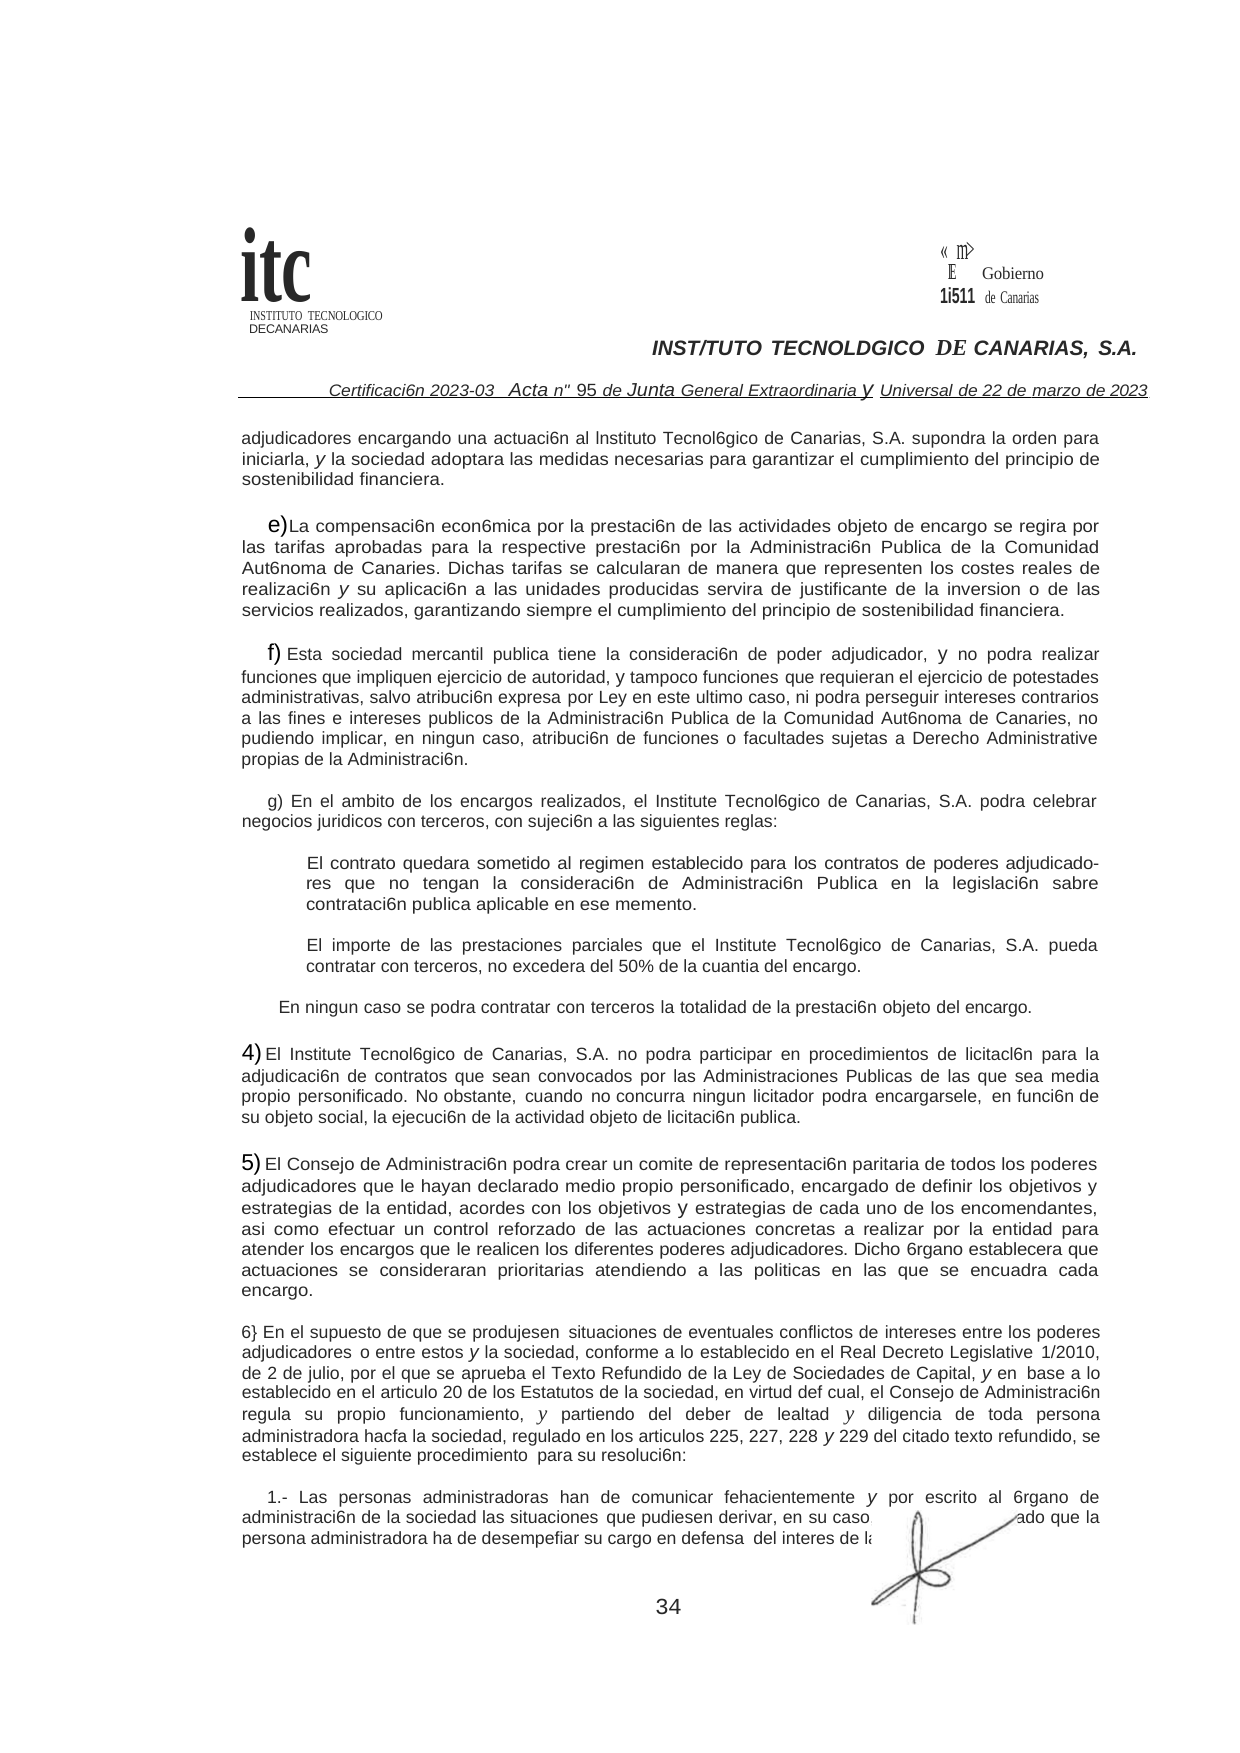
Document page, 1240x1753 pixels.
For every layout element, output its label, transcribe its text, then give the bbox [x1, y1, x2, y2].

text «IEm> Gobierno [940, 247, 1239, 288]
list La compensaci6n econ6mica por la prestaci6n de las actividades objeto de encargo se regira por las tarifas aprobadas para la respective prestaci6n por la Administraci6n Publica de la Comunidad Aut6noma de Canaries. Dichas tarifas se calcularan de manera que representen los costes reales de realizaci6n y su aplicaci6n a las unidades producidas servira de justificante de la inversion o de las servicios realizados, garantizando siempre el cumplimiento del principio de sostenibilidad financiera. [242, 511, 1100, 620]
list Esta sociedad mercantil publica tiene la consideraci6n de poder adjudicador, y no podra realizar funciones que impliquen ejercicio de autoridad, y tampoco funciones que requieran el ejercicio de potestades administrativas, salvo atribuci6n expresa por Ley en este ultimo caso, ni podra perseguir intereses contrarios a las fines e intereses publicos de la Administraci6n Publica de la Comunidad Aut6noma de Canaries, no pudiendo implicar, en ningun caso, atribuci6n de funciones o facultades sujetas a Derecho Administrative propias de la Administraci6n. [241, 639, 1099, 769]
text El importe de las prestaciones parciales que el Institute Tecnol6gico de Canarias, S.A. pueda contratar con terceros, no excedera del 50% de la cuantia del encargo. [306, 935, 1099, 976]
text En ningun caso se podra contratar con terceros la totalidad de la prestaci6n objeto del encargo. [214, 997, 1096, 1018]
text 1i511 de Canarias [940, 288, 1239, 308]
text adjudicadores encargando una actuaci6n al lnstituto Tecnol6gico de Canarias, S.A. supondra la orden para iniciarla, y la sociedad adoptara las medidas necesarias para garantizar el cumplimiento del principio de sostenibilidad financiera. [241, 428, 1100, 489]
list El Institute Tecnol6gico de Canarias, S.A. no podra participar en procedimientos de licitacl6n para la adjudicaci6n de contratos que sean convocados por las Administraciones Publicas de las que sea media propio personificado. No obstante, cuando no concurra ningun licitador podra encargarsele, en funci6n de su objeto social, la ejecuci6n de la actividad objeto de licitaci6n publica. [241, 1039, 1100, 1127]
list El Consejo de Administraci6n podra crear un comite de representaci6n paritaria de todos los poderes adjudicadores que le hayan declarado medio propio personificado, encargado de definir los objetivos y estrategias de la entidad, acordes con los objetivos y estrategias de cada uno de los encomendantes, asi como efectuar un control reforzado de las actuaciones concretas a realizar por la entidad para atender los encargos que le realicen los diferentes poderes adjudicadores. Dicho 6rgano establecera que actuaciones se consideraran prioritarias atendiendo a las politicas en las que se encuadra cada encargo. [241, 1149, 1099, 1300]
list En el ambito de los encargos realizados, el Institute Tecnol6gico de Canarias, S.A. podra celebrar negocios juridicos con terceros, con sujeci6n a las siguientes reglas: [242, 791, 1099, 832]
text 6} En el supuesto de que se produjesen situaciones de eventuales conflictos de intereses entre los poderes adjudicadores o entre estos y la sociedad, conforme a lo establecido en el Real Decreto Legislative 1/2010, de 2 de julio, por el que se aprueba el Texto Refundido de la Ley de Sociedades de Capital, y en base a lo establecido en el articulo 20 de los Estatutos de la sociedad, en virtud def cual, el Consejo de Administraci6n regula su propio funcionamiento, y partiendo del deber de lealtad y diligencia de toda persona administradora hacfa la sociedad, regulado en los articulos 225, 227, 228 y 229 del citado texto refundido, se establece el siguiente procedimiento para su resoluci6n: [241, 1323, 1101, 1465]
text 1.- Las personas administradoras han de comunicar fehacientemente y por escrito al 6rgano de administraci6n de la sociedad las situaciones que pudiesen derivar, en su caso, en un conflicto, dado que la persona administradora ha de desempefiar su cargo en defensa del interes de la sociedad. [242, 1486, 1100, 1548]
text INSTITUTO TECNOLOGICO [318, 309, 387, 323]
text itc [240, 208, 318, 325]
text Certificaci6n 2023-03_ Acta n" 95 de Junta General Extraordinaria y Universal de 22 de marzo de 2023 [238, 375, 1239, 401]
text INST/TUTO TECNOLDGICO DE CANARIAS, S.A. [652, 333, 1239, 360]
text El contrato quedara sometido al regimen establecido para los contratos de poderes adjudicado-res que no tengan la consideraci6n de Administraci6n Publica en la legislaci6n sabre contrataci6n publica aplicable en ese memento. [306, 853, 1100, 914]
text DECANARIAS [249, 323, 387, 336]
